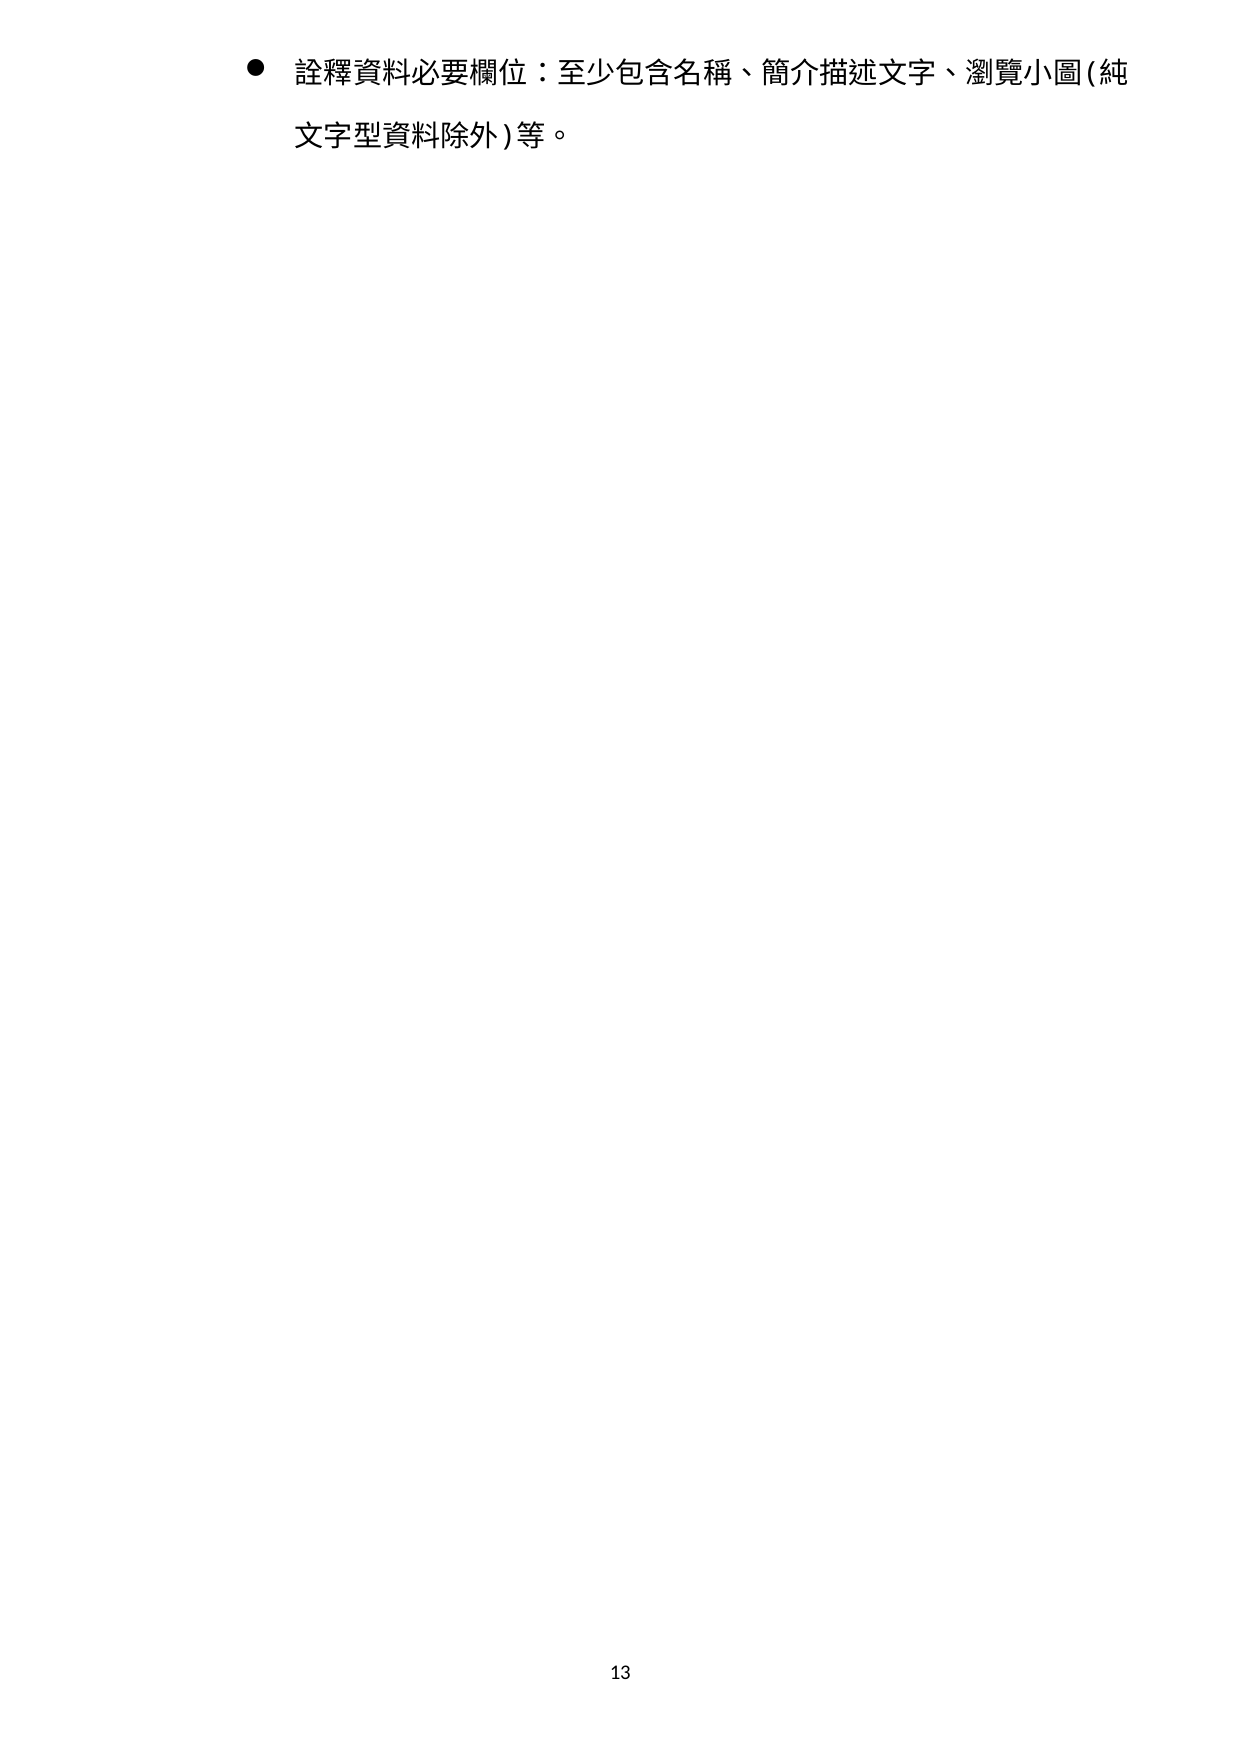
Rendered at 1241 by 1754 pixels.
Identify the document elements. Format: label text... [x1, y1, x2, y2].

list 詮釋資料必要欄位：至少包含名稱、簡介描述文字、瀏覽小圖(純文字型資料除外)等。 [244, 29, 1146, 154]
